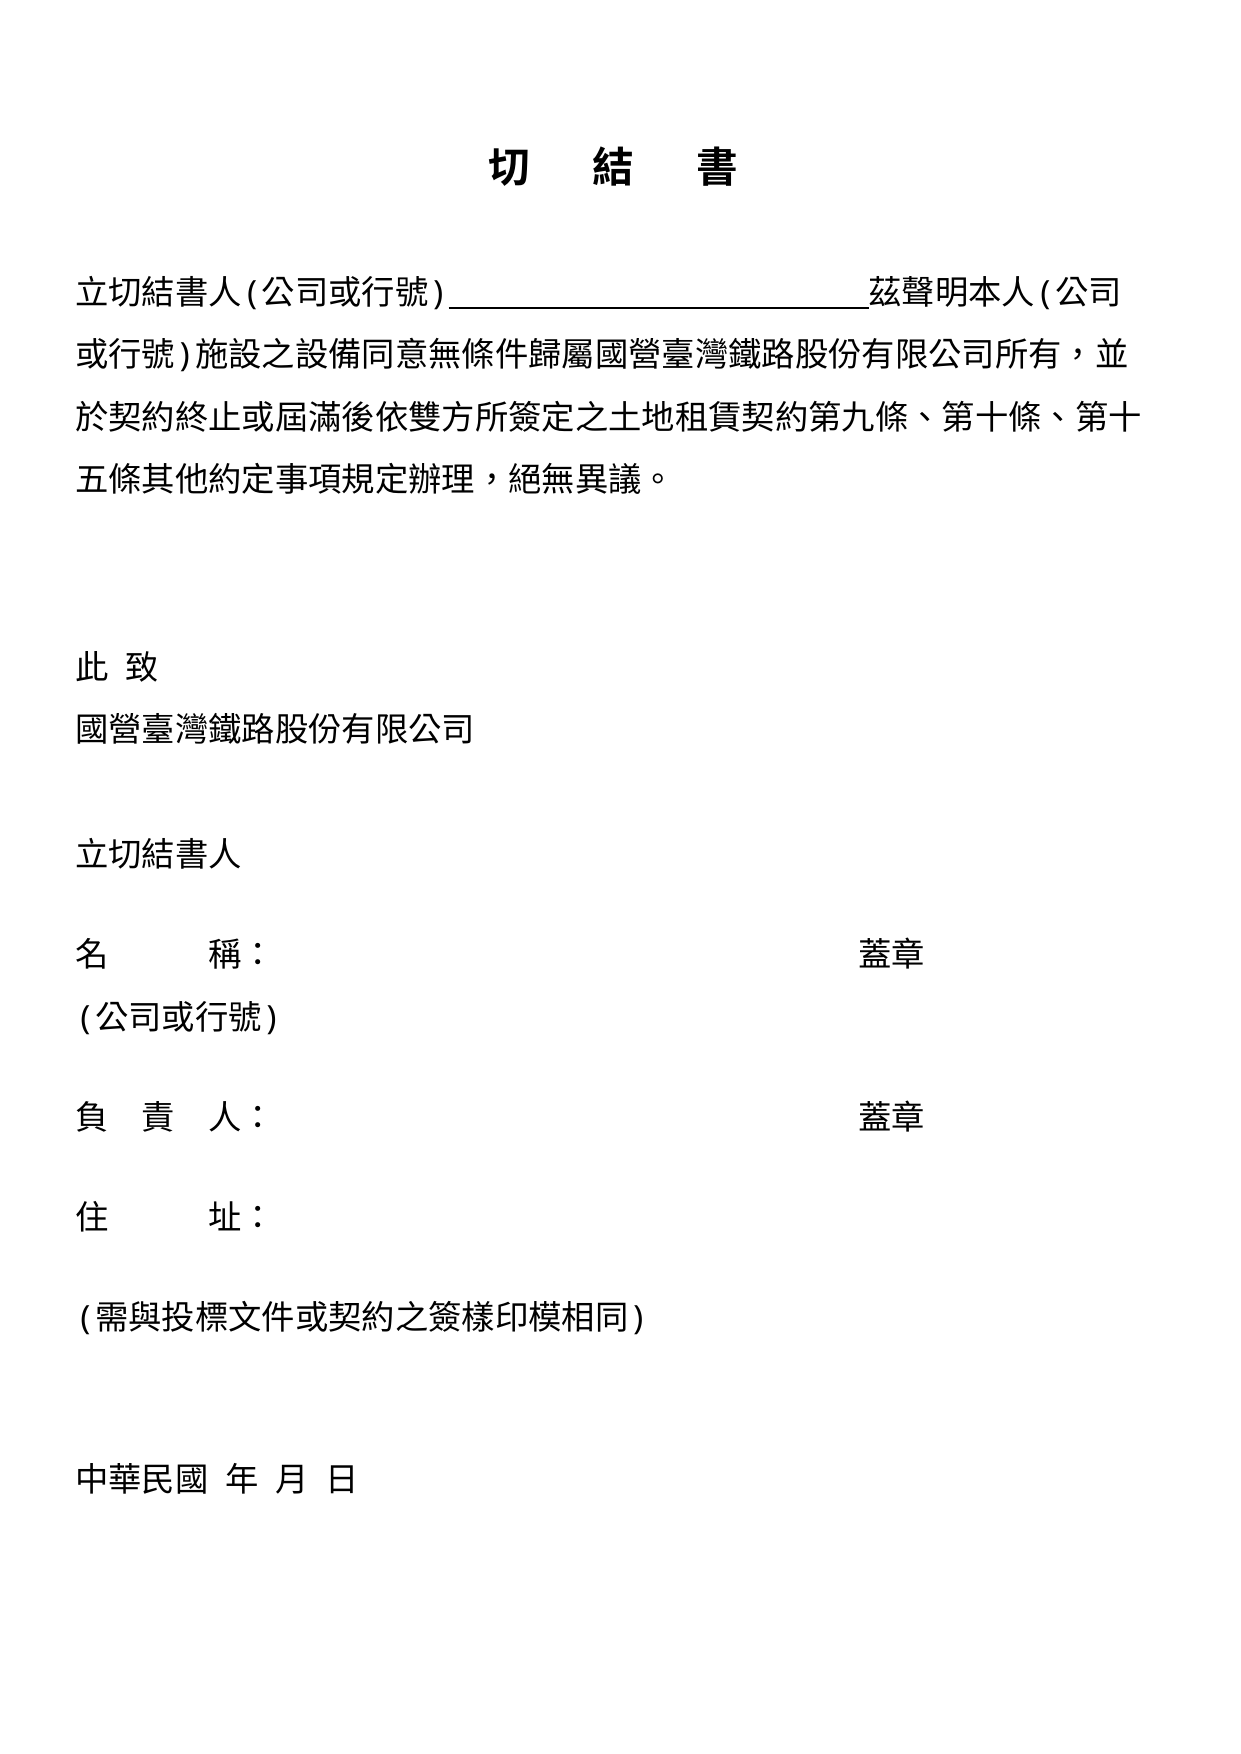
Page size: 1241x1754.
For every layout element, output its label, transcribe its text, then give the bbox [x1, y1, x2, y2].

text 負 責 人： 蓋章 [75, 1073, 1152, 1136]
text 國營臺灣鐵路股份有限公司 [75, 686, 1152, 748]
text 此 致 [75, 623, 1152, 686]
text (公司或行號) [75, 973, 1152, 1036]
text 中華民國 年 月 日 [75, 1436, 1152, 1498]
text 切 結 書 [75, 123, 1152, 186]
text 立切結書人 [75, 811, 1152, 873]
text 立切結書人(公司或行號) 茲聲明本人(公司或行號)施設之設備同意無條件歸屬國營臺灣鐵路股份有限公司所有，並於契約終止或屆滿後依雙方所簽定之土地租賃契約第九條、第十條、第十五條其他約定事項規定辦理，絕無異議。 [75, 248, 1152, 498]
text (需與投標文件或契約之簽樣印模相同) [75, 1273, 1152, 1336]
text 名 稱： 蓋章 [75, 911, 1152, 973]
text 住 址： [75, 1173, 1152, 1236]
